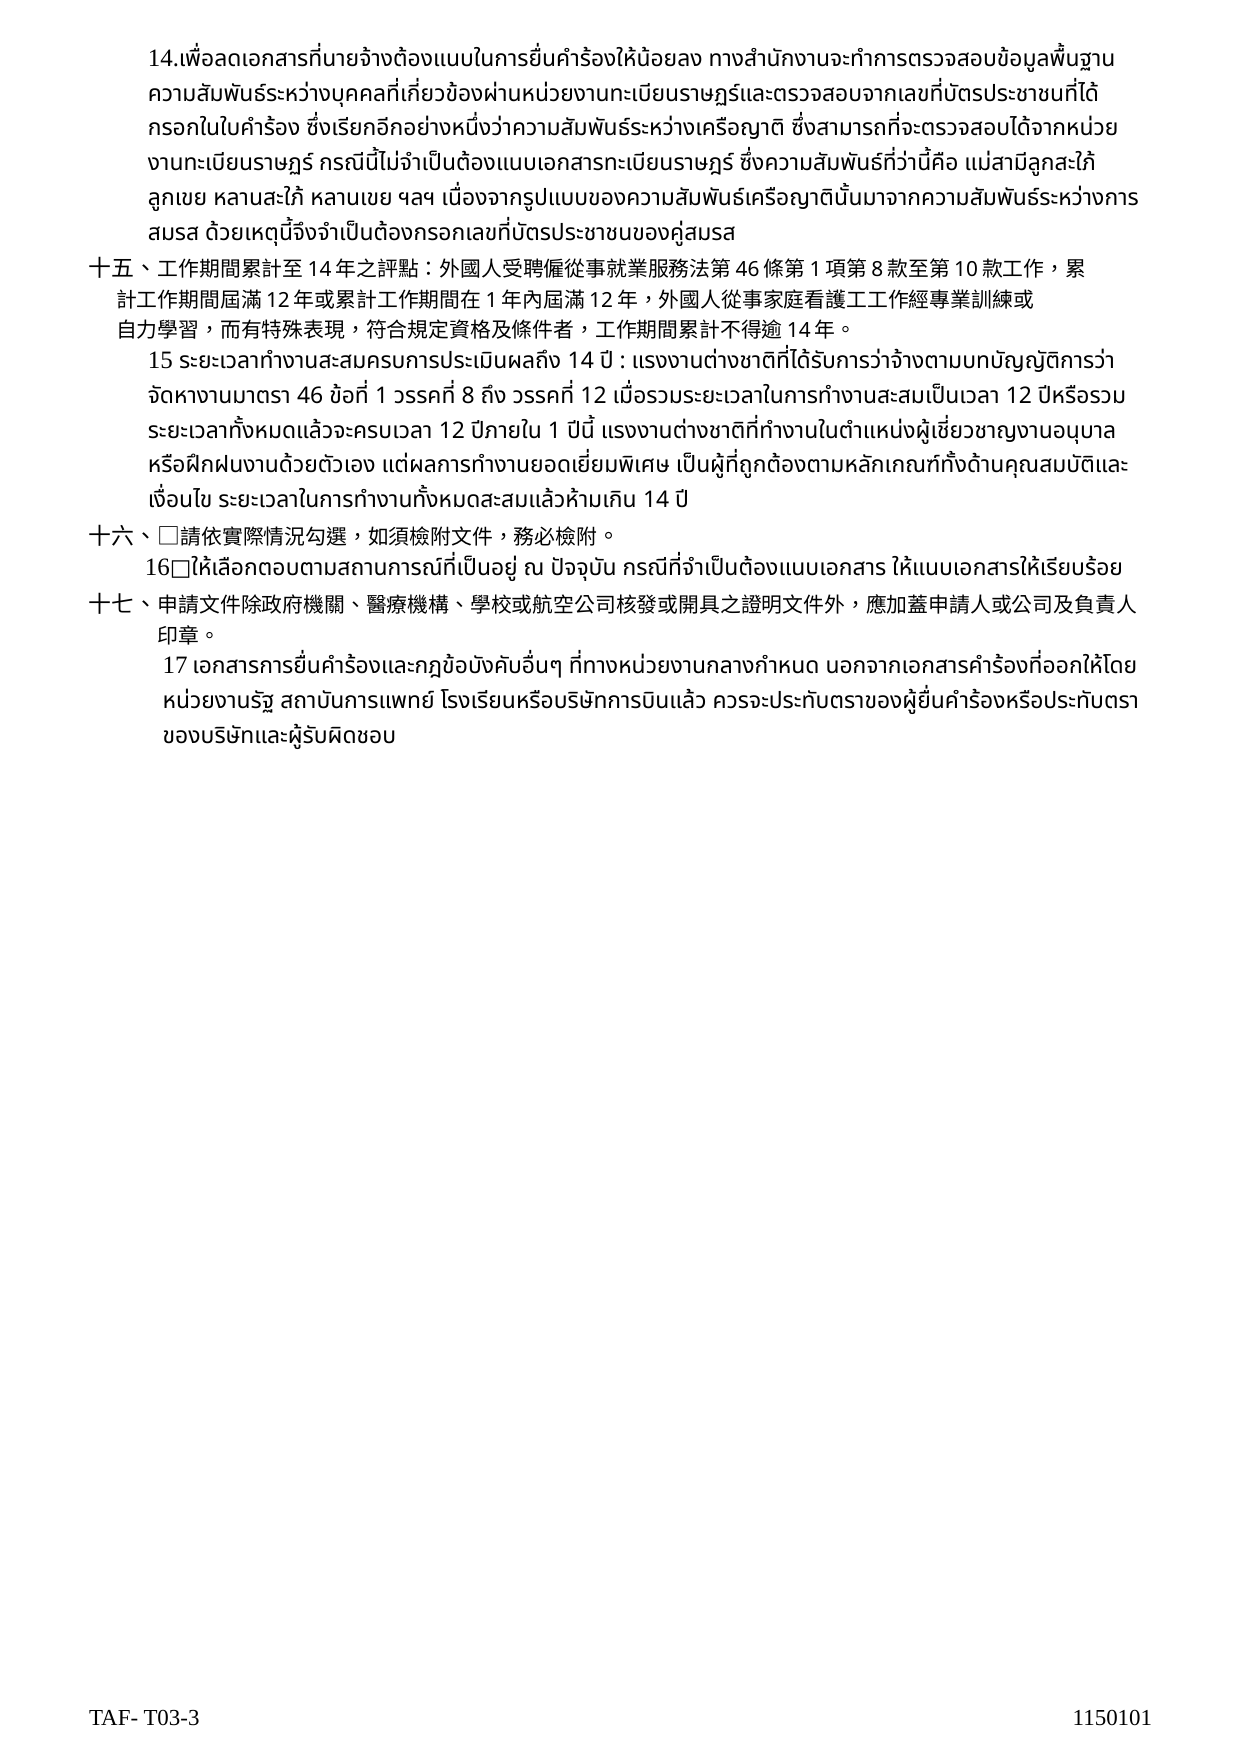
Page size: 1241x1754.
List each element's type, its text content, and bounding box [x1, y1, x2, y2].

text 14.เพื่อลดเอกสารที่นายจ้างต้องแนบในการยื่นคำร้องให้น้อยลง ทางสำนักงานจะทำการตรวจสอบข้อมูลพื้นฐานความสัมพันธ์ระหว่างบุคคลที่เกี่ยวข้องผ่านหน่วยงานทะเบียนราษฏร์และตรวจสอบจากเลขที่บัตรประชาชนที่ได้กรอกในใบคำร้อง ซึ่งเรียกอีกอย่างหนึ่งว่าความสัมพันธ์ระหว่างเครือญาติ ซึ่งสามารถที่จะตรวจสอบได้จากหน่วยงานทะเบียนราษฏร์ กรณีนี้ไม่จำเป็นต้องแนบเอกสารทะเบียนราษฎร์ ซึ่งความสัมพันธ์ที่ว่านี้คือ แม่สามีลูกสะใภ้ ลูกเขย หลานสะใภ้ หลานเขย ฯลฯ เนื่องจากรูปแบบของความสัมพันธ์เครือญาตินั้นมาจากความสัมพันธ์ระหว่างการสมรส ด้วยเหตุนี้จึงจำเป็นต้องกรอกเลขที่บัตรประชาชนของคู่สมรส [148, 42, 1146, 250]
text 十六、□請依實際情況勾選，如須檢附文件，務必檢附。 [89, 518, 1146, 551]
text 計工作期間屆滿12年或累計工作期間在1年內屆滿12年，外國人從事家庭看護工工作經專業訓練或 [89, 283, 1146, 314]
text 十五、工作期間累計至14年之評點：外國人受聘僱從事就業服務法第46條第1項第8款至第10款工作，累 [89, 250, 1146, 283]
text 17เอกสารการยื่นคำร้องและกฎข้อบังคับอื่นๆ ที่ทางหน่วยงานกลางกำหนด นอกจากเอกสารคำร้องที่ออกให้โดยหน่วยงานรัฐ สถาบันการแพทย์ โรงเรียนหรือบริษัทการบินแล้ว ควรจะประทับตราของผู้ยื่นคำร้องหรือประทับตราของบริษัทและผู้รับผิดชอบ [162, 649, 1146, 753]
text 自力學習，而有特殊表現，符合規定資格及條件者，工作期間累計不得逾14年。 [89, 314, 1146, 344]
text 15 ระยะเวลาทำงานสะสมครบการประเมินผลถึง 14 ปี : แรงงานต่างชาติที่ได้รับการว่าจ้างตามบทบัญญัติการว่าจัดหางานมาตรา 46 ข้อที่ 1 วรรคที่ 8 ถึง วรรคที่ 12 เมื่อรวมระยะเวลาในการทำงานสะสมเป็นเวลา 12 ปีหรือรวมระยะเวลาทั้งหมดแล้วจะครบเวลา 12 ปีภายใน 1 ปีนี้ แรงงานต่างชาติที่ทำงานในตำแหน่งผู้เชี่ยวชาญงานอนุบาลหรือฝึกฝนงานด้วยตัวเอง แต่ผลการทำงานยอดเยี่ยมพิเศษ เป็นผู้ที่ถูกต้องตามหลักเกณฑ์ทั้งด้านคุณสมบัติและเงื่อนไข ระยะเวลาในการทำงานทั้งหมดสะสมแล้วห้ามเกิน 14 ปี [148, 344, 1146, 518]
text 十七、申請文件除政府機關、醫療機構、學校或航空公司核發或開具之證明文件外，應加蓋申請人或公司及負責人印章。 [89, 586, 1146, 649]
text 16□ให้เลือกตอบตามสถานการณ์ที่เป็นอยู่ ณ ปัจจุบัน กรณีที่จำเป็นต้องแนบเอกสาร ให้แนบเอกสารให้เรียบร้อย [139, 551, 1146, 586]
